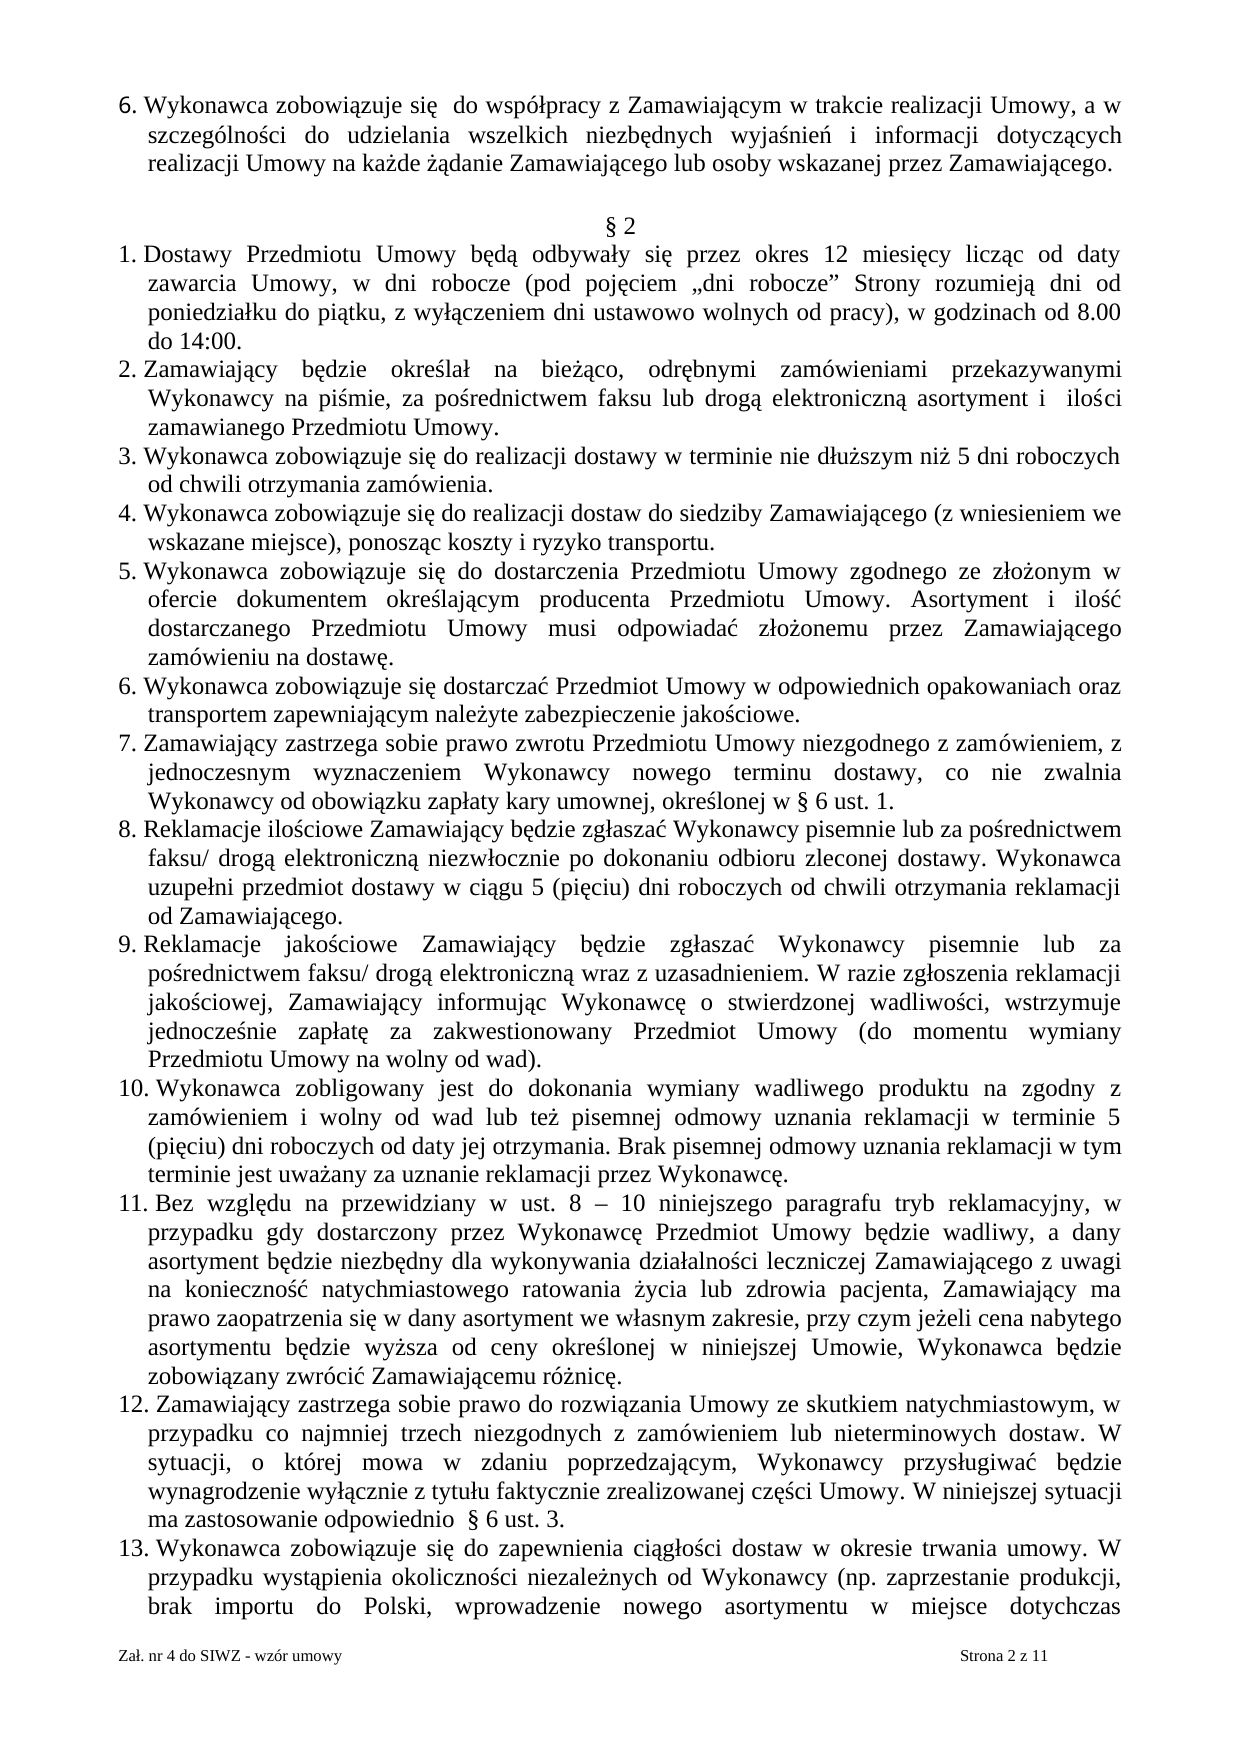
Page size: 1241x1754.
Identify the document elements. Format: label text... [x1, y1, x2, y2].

list Zamawiający będzie określał na bieżąco, odrębnymi zamówieniami przekazywanymi Wykonawcy na piśmie, za pośrednictwem faksu lub drogą elektroniczną asortyment i ilości zamawianego Przedmiotu Umowy. [118, 354, 1122, 441]
list Zamawiający zastrzega sobie prawo zwrotu Przedmiotu Umowy niezgodnego z zamówieniem, z jednoczesnym wyznaczeniem Wykonawcy nowego terminu dostawy, co nie zwalnia Wykonawcy od obowiązku zapłaty kary umownej, określonej w § 6 ust. 1. [118, 728, 1122, 814]
list Wykonawca zobowiązuje się do realizacji dostawy w terminie nie dłuższym niż 5 dni roboczych od chwili otrzymania zamówienia. [118, 441, 1122, 498]
list Dostawy Przedmiotu Umowy będą odbywały się przez okres 12 miesięcy licząc od daty zawarcia Umowy, w dni robocze (pod pojęciem „dni robocze” Strony rozumieją dni od poniedziałku do piątku, z wyłączeniem dni ustawowo wolnych od pracy), w godzinach od 8.00 do 14:00. [118, 239, 1122, 354]
list Wykonawca zobowiązuje się do zapewnienia ciągłości dostaw w okresie trwania umowy. W przypadku wystąpienia okoliczności niezależnych od Wykonawcy (np. zaprzestanie produkcji, brak importu do Polski, wprowadzenie nowego asortymentu w miejsce dotychczas [118, 1533, 1122, 1619]
list Reklamacje jakościowe Zamawiający będzie zgłaszać Wykonawcy pisemnie lub za pośrednictwem faksu/ drogą elektroniczną wraz z uzasadnieniem. W razie zgłoszenia reklamacji jakościowej, Zamawiający informując Wykonawcę o stwierdzonej wadliwości, wstrzymuje jednocześnie zapłatę za zakwestionowany Przedmiot Umowy (do momentu wymiany Przedmiotu Umowy na wolny od wad). [118, 929, 1122, 1073]
list Zamawiający zastrzega sobie prawo do rozwiązania Umowy ze skutkiem natychmiastowym, w przypadku co najmniej trzech niezgodnych z zamówieniem lub nieterminowych dostaw. W sytuacji, o której mowa w zdaniu poprzedzającym, Wykonawcy przysługiwać będzie wynagrodzenie wyłącznie z tytułu faktycznie zrealizowanej części Umowy. W niniejszej sytuacji ma zastosowanie odpowiednio § 6 ust. 3. [118, 1389, 1122, 1533]
list Wykonawca zobowiązuje się do współpracy z Zamawiającym w trakcie realizacji Umowy, a w szczególności do udzielania wszelkich niezbędnych wyjaśnień i informacji dotyczących realizacji Umowy na każde żądanie Zamawiającego lub osoby wskazanej przez Zamawiającego. [118, 88, 1122, 177]
list Wykonawca zobowiązuje się do realizacji dostaw do siedziby Zamawiającego (z wniesieniem we wskazane miejsce), ponosząc koszty i ryzyko transportu. [118, 498, 1122, 556]
list Wykonawca zobowiązuje się dostarczać Przedmiot Umowy w odpowiednich opakowaniach oraz transportem zapewniającym należyte zabezpieczenie jakościowe. [118, 671, 1122, 728]
list Bez względu na przewidziany w ust. 8 – 10 niniejszego paragrafu tryb reklamacyjny, w przypadku gdy dostarczony przez Wykonawcę Przedmiot Umowy będzie wadliwy, a dany asortyment będzie niezbędny dla wykonywania działalności leczniczej Zamawiającego z uwagi na konieczność natychmiastowego ratowania życia lub zdrowia pacjenta, Zamawiający ma prawo zaopatrzenia się w dany asortyment we własnym zakresie, przy czym jeżeli cena nabytego asortymentu będzie wyższa od ceny określonej w niniejszej Umowie, Wykonawca będzie zobowiązany zwrócić Zamawiającemu różnicę. [118, 1188, 1122, 1389]
text § 2 [118, 211, 1122, 239]
list Wykonawca zobligowany jest do dokonania wymiany wadliwego produktu na zgodny z zamówieniem i wolny od wad lub też pisemnej odmowy uznania reklamacji w terminie 5 (pięciu) dni roboczych od daty jej otrzymania. Brak pisemnej odmowy uznania reklamacji w tym terminie jest uważany za uznanie reklamacji przez Wykonawcę. [118, 1073, 1122, 1188]
list Reklamacje ilościowe Zamawiający będzie zgłaszać Wykonawcy pisemnie lub za pośrednictwem faksu/ drogą elektroniczną niezwłocznie po dokonaniu odbioru zleconej dostawy. Wykonawca uzupełni przedmiot dostawy w ciągu 5 (pięciu) dni roboczych od chwili otrzymania reklamacji od Zamawiającego. [118, 814, 1122, 929]
list Wykonawca zobowiązuje się do dostarczenia Przedmiotu Umowy zgodnego ze złożonym w ofercie dokumentem określającym producenta Przedmiotu Umowy. Asortyment i ilość dostarczanego Przedmiotu Umowy musi odpowiadać złożonemu przez Zamawiającego zamówieniu na dostawę. [118, 556, 1122, 671]
